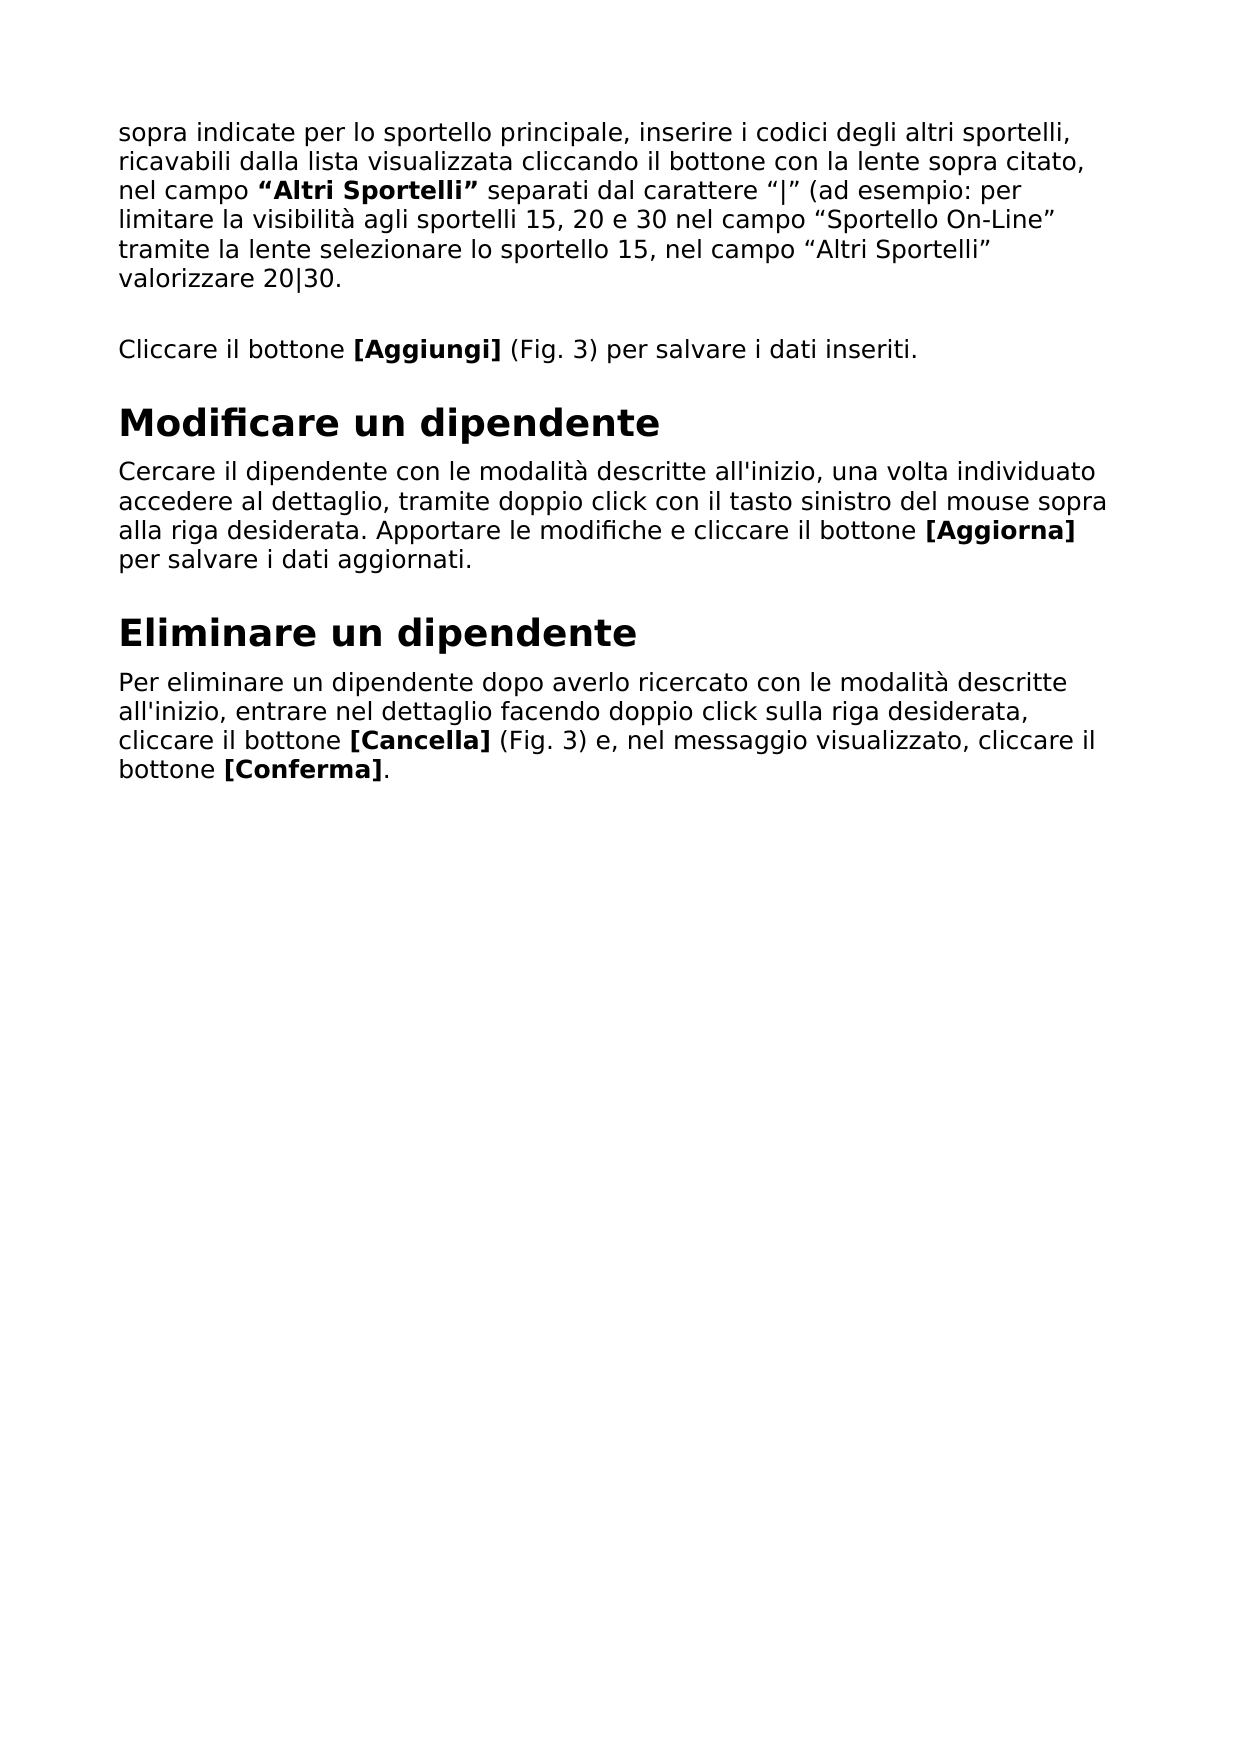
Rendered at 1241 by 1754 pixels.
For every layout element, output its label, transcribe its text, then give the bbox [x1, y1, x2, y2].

text sopra indicate per lo sportello principale, inserire i codici degli altri sportelli, ricavabili dalla lista visualizzata cliccando il bottone con la lente sopra citato, nel campo “Altri Sportelli” separati dal carattere “|” (ad esempio: per limitare la visibilità agli sportelli 15, 20 e 30 nel campo “Sportello On-Line” tramite la lente selezionare lo sportello 15, nel campo “Altri Sportelli” valorizzare 20|30. [118, 118, 1122, 322]
subtitle Modificare un dipendente [118, 401, 1122, 445]
text Cliccare il bottone [Aggiungi] (Fig. 3) per salvare i dati inseriti. [118, 335, 1122, 364]
text Cercare il dipendente con le modalità descritte all'inizio, una volta individuato accedere al dettaglio, tramite doppio click con il tasto sinistro del mouse sopra alla riga desiderata. Apportare le modifiche e cliccare il bottone [Aggiorna] per salvare i dati aggiornati. [118, 458, 1122, 574]
subtitle Eliminare un dipendente [118, 612, 1122, 655]
text Per eliminare un dipendente dopo averlo ricercato con le modalità descritte all'inizio, entrare nel dettaglio facendo doppio click sulla riga desiderata, cliccare il bottone [Cancella] (Fig. 3) e, nel messaggio visualizzato, cliccare il bottone [Conferma]. [118, 668, 1122, 784]
